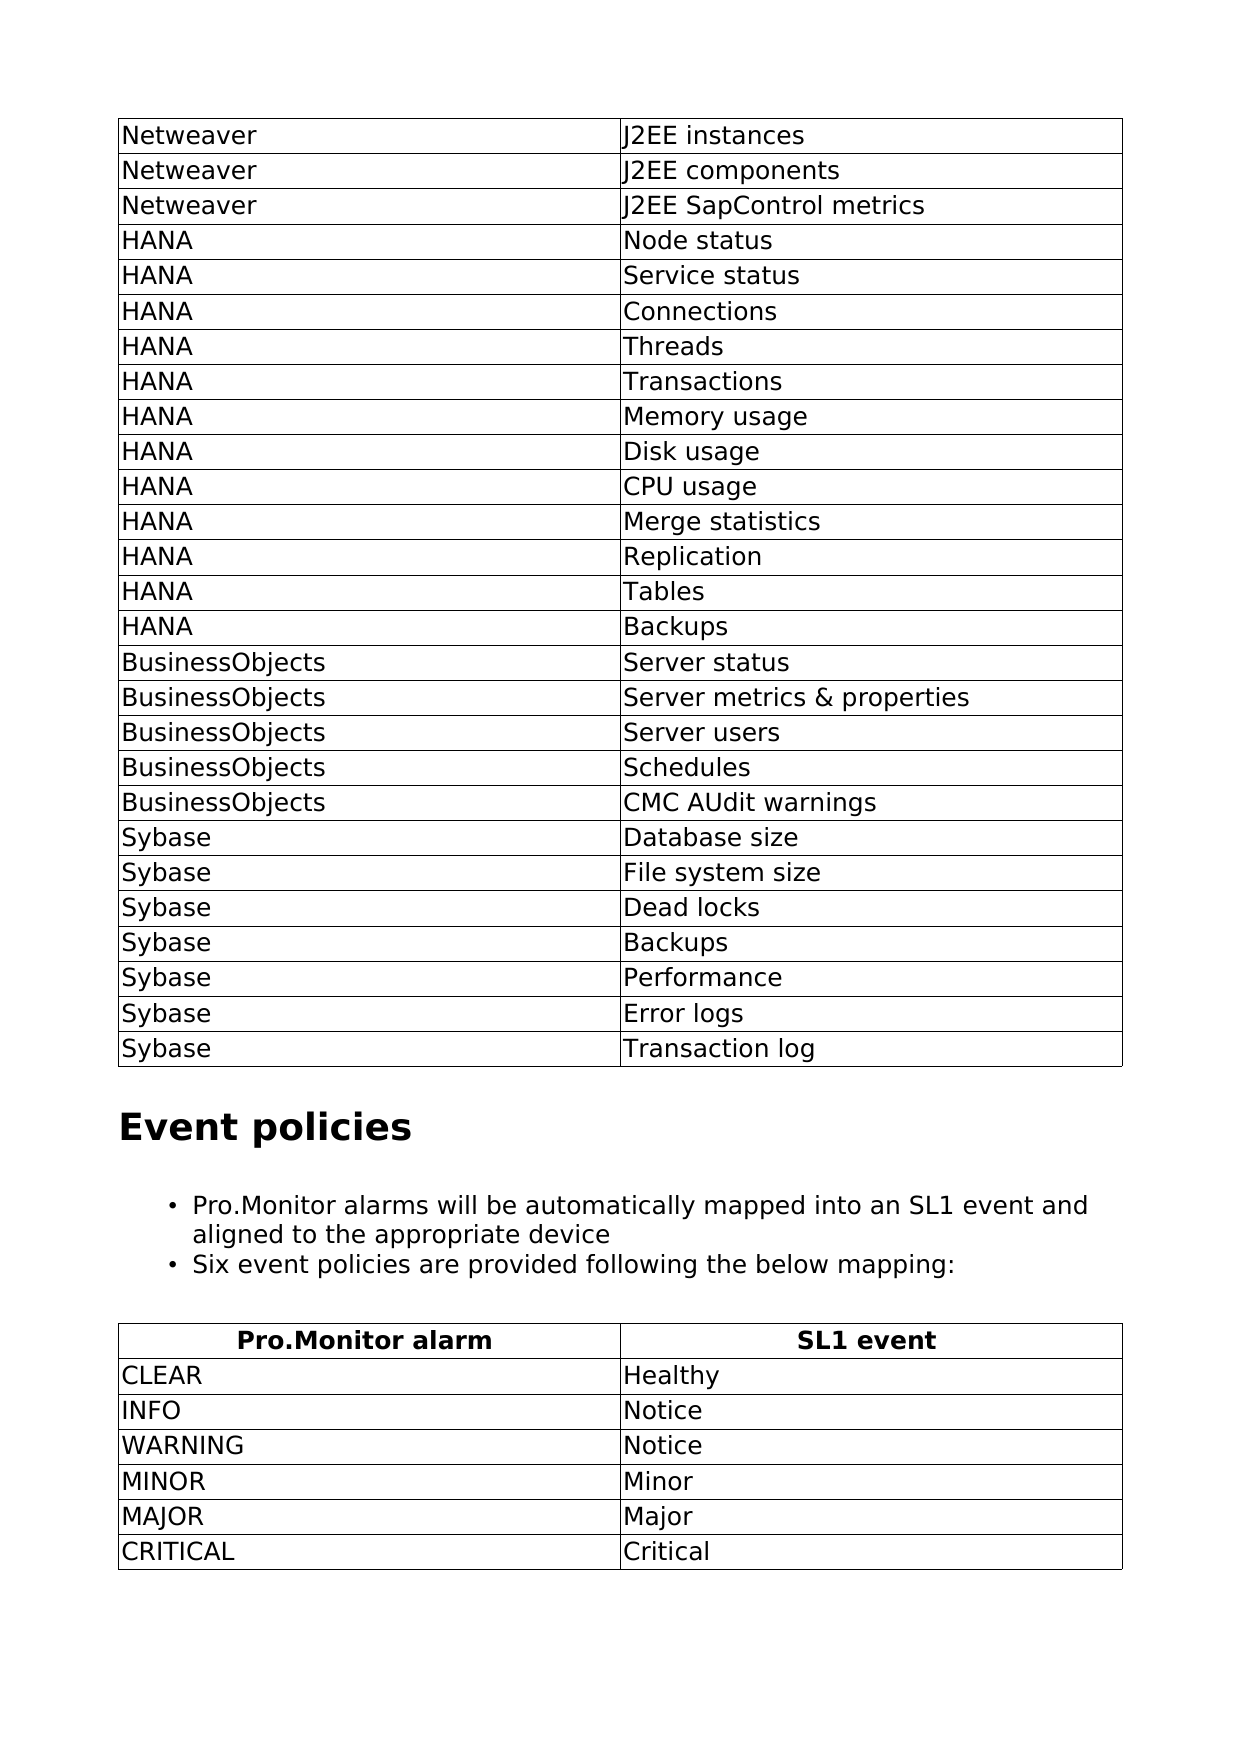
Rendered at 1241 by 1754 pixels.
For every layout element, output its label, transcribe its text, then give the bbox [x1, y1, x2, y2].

table_cell Sybase [119, 962, 620, 996]
table_cell MINOR [119, 1465, 620, 1499]
table_cell Sybase [119, 891, 620, 926]
table_cell J2EE components [621, 154, 1122, 188]
table_cell BusinessObjects [119, 681, 620, 715]
table_cell Sybase [119, 856, 620, 890]
table_cell Transactions [621, 365, 1122, 399]
table_cell Server status [621, 646, 1122, 680]
table_cell BusinessObjects [119, 716, 620, 750]
table_cell HANA [119, 225, 620, 258]
table_cell Service status [621, 260, 1122, 294]
table_cell Merge statistics [621, 505, 1122, 539]
table_cell CMC AUdit warnings [621, 786, 1122, 820]
table_cell Memory usage [621, 400, 1122, 434]
table_cell Disk usage [621, 435, 1122, 469]
table_cell HANA [119, 540, 620, 574]
table_cell Tables [621, 576, 1122, 609]
table_cell Netweaver [119, 189, 620, 223]
table_cell Error logs [621, 997, 1122, 1031]
table_cell Server users [621, 716, 1122, 750]
table_cell CPU usage [621, 470, 1122, 504]
table_cell CRITICAL [119, 1535, 620, 1569]
table_header Pro.Monitor alarm [119, 1324, 620, 1358]
table_cell HANA [119, 470, 620, 504]
table_cell Transaction log [621, 1032, 1122, 1066]
table_cell Threads [621, 330, 1122, 364]
table_cell File system size [621, 856, 1122, 890]
table_cell Backups [621, 927, 1122, 961]
table_cell BusinessObjects [119, 751, 620, 785]
table_cell Server metrics & properties [621, 681, 1122, 715]
table_cell HANA [119, 505, 620, 539]
table_cell HANA [119, 260, 620, 294]
table_cell Sybase [119, 927, 620, 961]
table_cell Healthy [621, 1359, 1122, 1393]
table_cell HANA [119, 435, 620, 469]
table_cell Major [621, 1500, 1122, 1534]
table_cell Notice [621, 1395, 1122, 1428]
table_cell Performance [621, 962, 1122, 996]
table_cell Node status [621, 225, 1122, 258]
table_cell J2EE SapControl metrics [621, 189, 1122, 223]
table_cell Notice [621, 1430, 1122, 1464]
table_cell HANA [119, 611, 620, 645]
list Six event policies are provided following the below mapping: [177, 1250, 1122, 1279]
subtitle Event policies [118, 1106, 1122, 1149]
table_cell HANA [119, 400, 620, 434]
table_cell Dead locks [621, 891, 1122, 926]
table_cell Connections [621, 295, 1122, 329]
table_cell HANA [119, 330, 620, 364]
table_cell Minor [621, 1465, 1122, 1499]
table_cell BusinessObjects [119, 646, 620, 680]
table_cell Schedules [621, 751, 1122, 785]
table_cell Sybase [119, 1032, 620, 1066]
table_cell HANA [119, 576, 620, 609]
table_cell WARNING [119, 1430, 620, 1464]
table_cell Backups [621, 611, 1122, 645]
table_cell Replication [621, 540, 1122, 574]
table_cell HANA [119, 365, 620, 399]
table_cell Sybase [119, 997, 620, 1031]
table_cell MAJOR [119, 1500, 620, 1534]
table_cell HANA [119, 295, 620, 329]
table_cell CLEAR [119, 1359, 620, 1393]
table_cell Netweaver [119, 154, 620, 188]
table_cell Sybase [119, 821, 620, 855]
table_cell J2EE instances [621, 119, 1122, 153]
table_cell INFO [119, 1395, 620, 1428]
list Pro.Monitor alarms will be automatically mapped into an SL1 event and aligned to the appropriate device [177, 1191, 1122, 1250]
table_cell Netweaver [119, 119, 620, 153]
table_cell Critical [621, 1535, 1122, 1569]
table_cell BusinessObjects [119, 786, 620, 820]
table_header SL1 event [621, 1324, 1122, 1358]
table_cell Database size [621, 821, 1122, 855]
